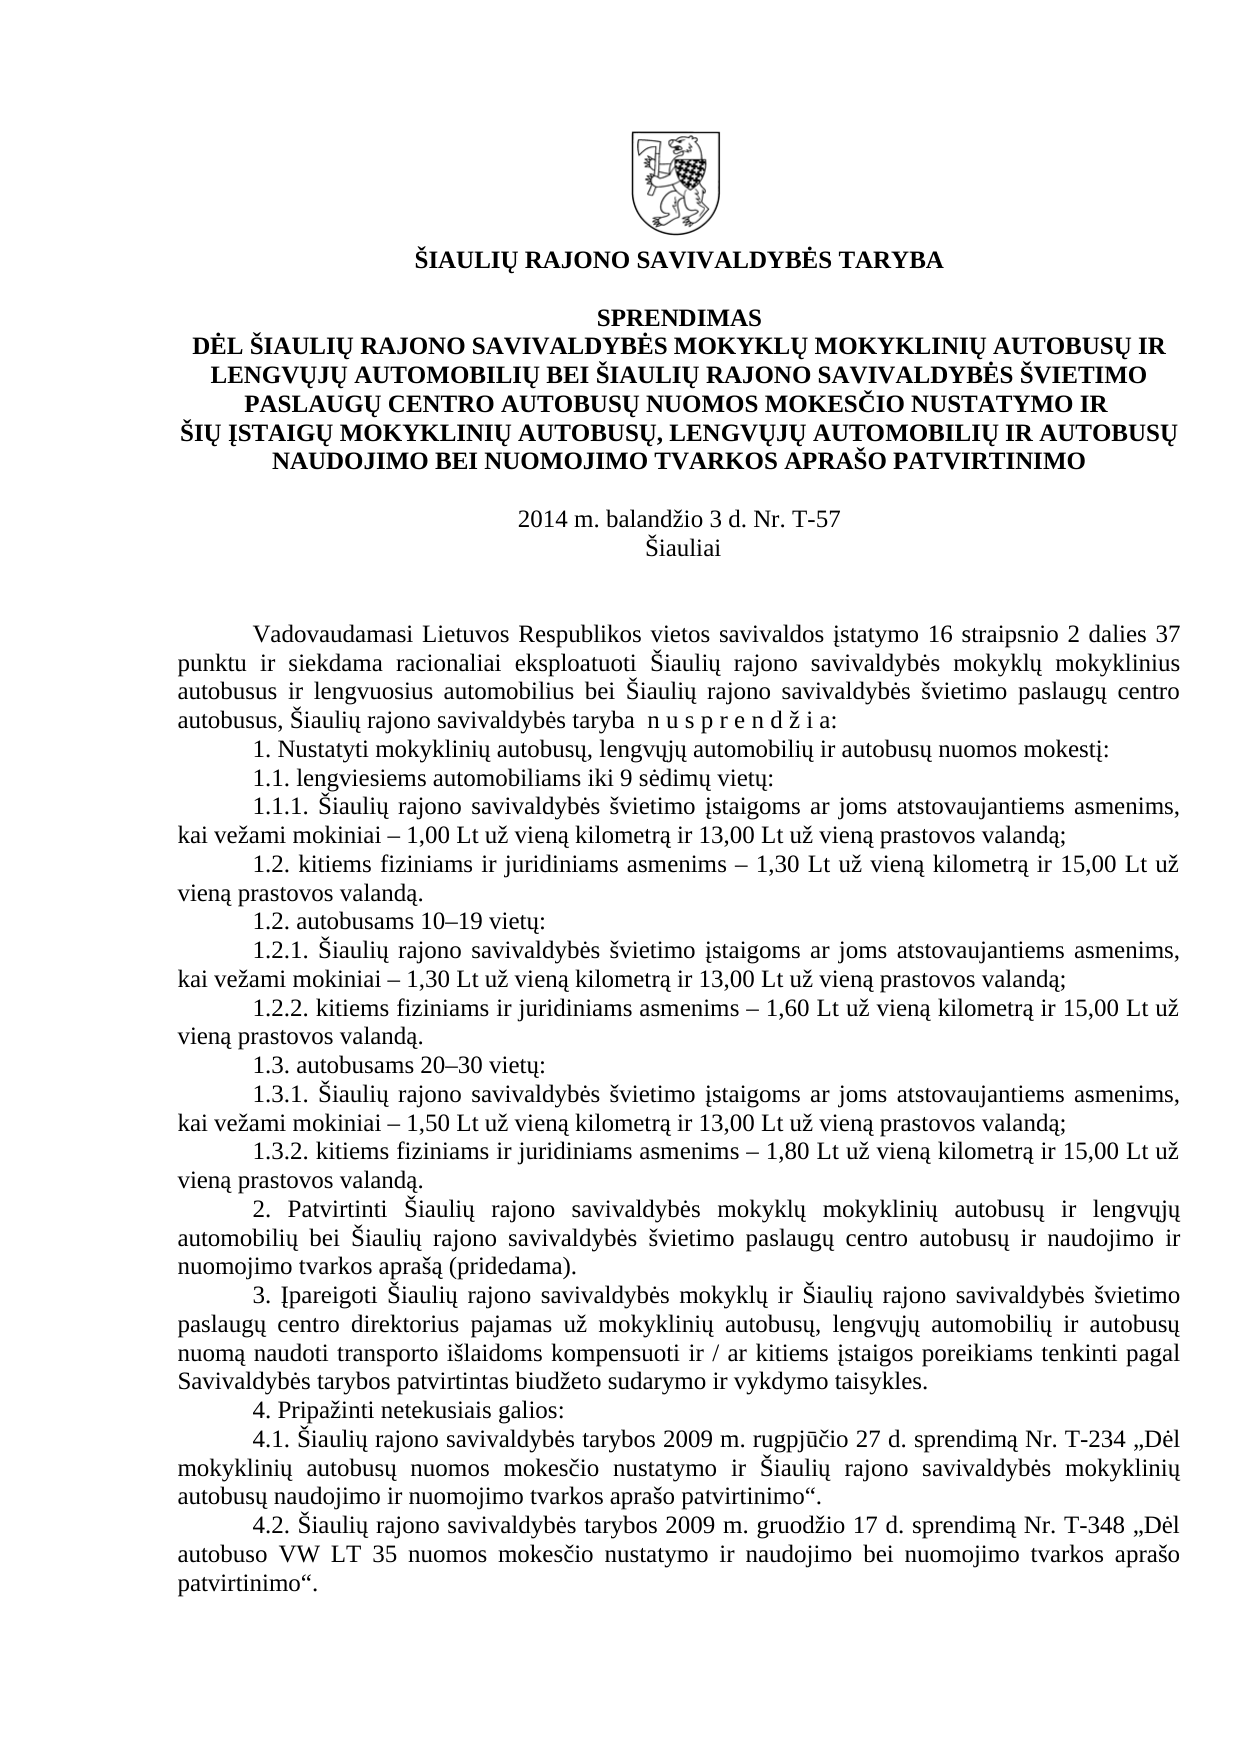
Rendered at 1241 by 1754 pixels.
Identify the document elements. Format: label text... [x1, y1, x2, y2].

text 1.3.1. Šiaulių rajono savivaldybės švietimo įstaigoms ar joms atstovaujantiems asmenims, kai vežami mokiniai – 1,50 Lt už vieną kilometrą ir 13,00 Lt už vieną prastovos valandą; [177, 1079, 1181, 1136]
text 1.1.1. Šiaulių rajono savivaldybės švietimo įstaigoms ar joms atstovaujantiems asmenims, kai vežami mokiniai – 1,00 Lt už vieną kilometrą ir 13,00 Lt už vieną prastovos valandą; [177, 791, 1181, 849]
text 1.2.1. Šiaulių rajono savivaldybės švietimo įstaigoms ar joms atstovaujantiems asmenims, kai vežami mokiniai – 1,30 Lt už vieną kilometrą ir 13,00 Lt už vieną prastovos valandą; [177, 935, 1181, 993]
text 1.1. lengviesiems automobiliams iki 9 sėdimų vietų: [177, 763, 1181, 791]
text 2014 m. balandžio 3 d. Nr. T-57 [177, 504, 1181, 533]
text 2. Patvirtinti Šiaulių rajono savivaldybės mokyklų mokyklinių autobusų ir lengvųjų automobilių bei Šiaulių rajono savivaldybės švietimo paslaugų centro autobusų ir naudojimo ir nuomojimo tvarkos aprašą (pridedama). [177, 1194, 1181, 1280]
text 1. Nustatyti mokyklinių autobusų, lengvųjų automobilių ir autobusų nuomos mokestį: [177, 734, 1181, 763]
text DĖL ŠIAULIŲ RAJONO SAVIVALDYBĖS MOKYKLŲ MOKYKLINIŲ AUTOBUSŲ IR LENGVŲJŲ AUTOMOBILIŲ BEI ŠIAULIŲ RAJONO SAVIVALDYBĖS ŠVIETIMO PASLAUGŲ CENTRO AUTOBUSŲ NUOMOS MOKESČIO NUSTATYMO IR [177, 331, 1181, 418]
text 1.2. kitiems fiziniams ir juridiniams asmenims – 1,30 Lt už vieną kilometrą ir 15,00 Lt už vieną prastovos valandą. [177, 849, 1181, 906]
text Vadovaudamasi Lietuvos Respublikos vietos savivaldos įstatymo 16 straipsnio 2 dalies 37 punktu ir siekdama racionaliai eksploatuoti Šiaulių rajono savivaldybės mokyklų mokyklinius autobusus ir lengvuosius automobilius bei Šiaulių rajono savivaldybės švietimo paslaugų centro autobusus, Šiaulių rajono savivaldybės taryba n u s p r e n d ž i a: [177, 619, 1181, 734]
text SPRENDIMAS [177, 303, 1181, 331]
text 1.2. autobusams 10–19 vietų: [177, 906, 1181, 935]
text ŠIŲ ĮSTAIGŲ MOKYKLINIŲ AUTOBUSŲ, LENGVŲJŲ AUTOMOBILIŲ IR AUTOBUSŲ NAUDOJIMO BEI NUOMOJIMO TVARKOS APRAŠO PATVIRTINIMO [177, 418, 1181, 475]
text Šiauliai [177, 533, 1181, 561]
text 1.2.2. kitiems fiziniams ir juridiniams asmenims – 1,60 Lt už vieną kilometrą ir 15,00 Lt už vieną prastovos valandą. [177, 993, 1181, 1050]
text 4. Pripažinti netekusiais galios: [177, 1395, 1181, 1424]
text ŠIAULIŲ RAJONO SAVIVALDYBĖS TARYBA [177, 245, 1181, 274]
text 1.3. autobusams 20–30 vietų: [177, 1050, 1181, 1079]
text 4.2. Šiaulių rajono savivaldybės tarybos 2009 m. gruodžio 17 d. sprendimą Nr. T-348 „Dėl autobuso VW LT 35 nuomos mokesčio nustatymo ir naudojimo bei nuomojimo tvarkos aprašo patvirtinimo“. [177, 1510, 1181, 1596]
text 4.1. Šiaulių rajono savivaldybės tarybos 2009 m. rugpjūčio 27 d. sprendimą Nr. T-234 „Dėl mokyklinių autobusų nuomos mokesčio nustatymo ir Šiaulių rajono savivaldybės mokyklinių autobusų naudojimo ir nuomojimo tvarkos aprašo patvirtinimo“. [177, 1424, 1181, 1510]
text 1.3.2. kitiems fiziniams ir juridiniams asmenims – 1,80 Lt už vieną kilometrą ir 15,00 Lt už vieną prastovos valandą. [177, 1136, 1181, 1194]
text 3. Įpareigoti Šiaulių rajono savivaldybės mokyklų ir Šiaulių rajono savivaldybės švietimo paslaugų centro direktorius pajamas už mokyklinių autobusų, lengvųjų automobilių ir autobusų nuomą naudoti transporto išlaidoms kompensuoti ir / ar kitiems įstaigos poreikiams tenkinti pagal Savivaldybės tarybos patvirtintas biudžeto sudarymo ir vykdymo taisykles. [177, 1280, 1181, 1395]
